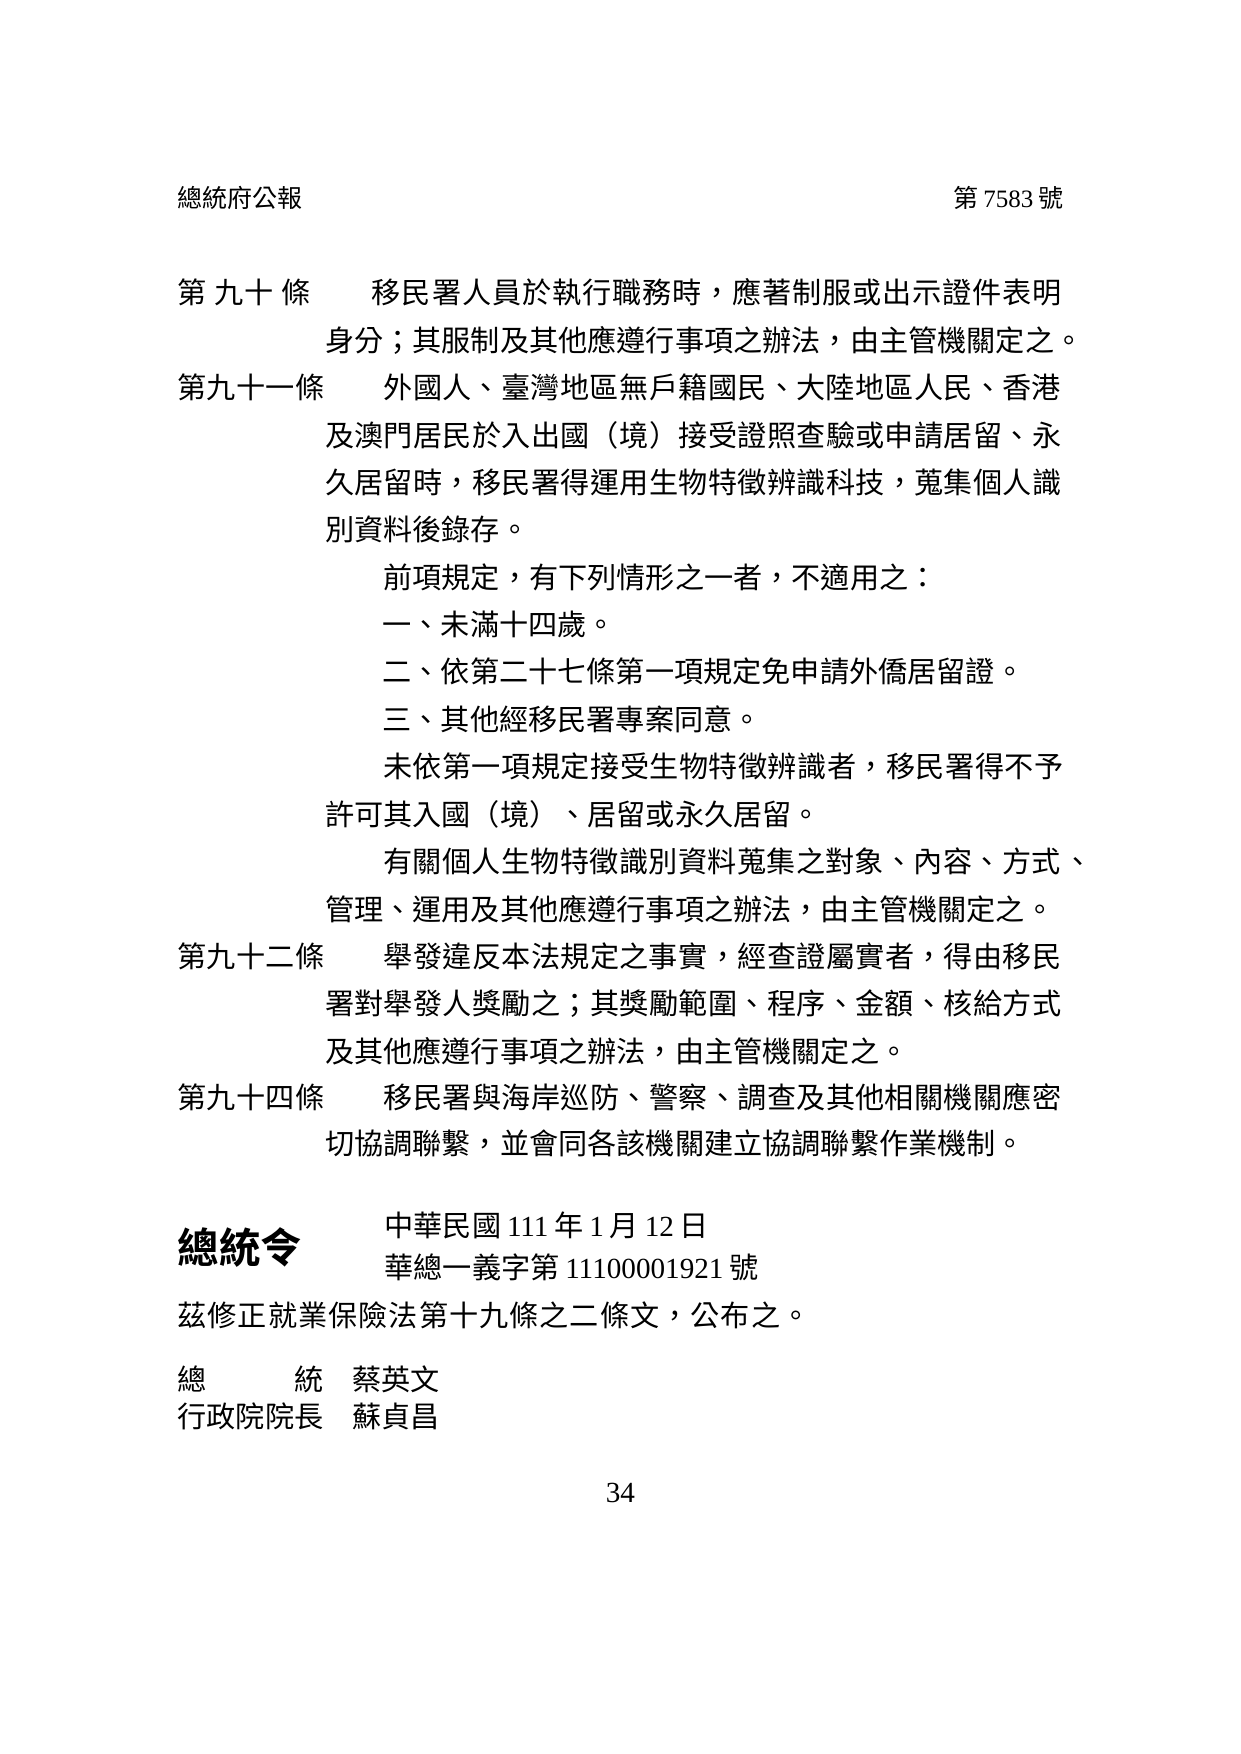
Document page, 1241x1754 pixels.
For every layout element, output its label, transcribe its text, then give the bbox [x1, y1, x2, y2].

text 總 統 蔡英文 行政院院長 蘇貞昌 [177, 1360, 1063, 1435]
text 一、未滿十四歲。 [382, 598, 1063, 645]
text 前項規定，有下列情形之一者，不適用之： [325, 550, 1063, 598]
text 第九十二條 舉發違反本法規定之事實，經查證屬實者，得由移民署對舉發人獎勵之；其獎勵範圍、程序、金額、核給方式及其他應遵行事項之辦法，由主管機關定之。 [177, 929, 1063, 1072]
text 第 九十 條 移民署人員於執行職務時，應著制服或出示證件表明身分；其服制及其他應遵行事項之辦法，由主管機關定之。 [177, 266, 1063, 361]
text 有關個人生物特徵識別資料蒐集之對象、內容、方式、管理、運用及其他應遵行事項之辦法，由主管機關定之。 [325, 834, 1063, 929]
table_header 總統令 [174, 1201, 381, 1289]
text 第九十一條 外國人、臺灣地區無戶籍國民、大陸地區人民、香港及澳門居民於入出國（境）接受證照查驗或申請居留、永久居留時，移民署得運用生物特徵辨識科技，蒐集個人識別資料後錄存。 [177, 361, 1063, 550]
text 第九十四條 移民署與海岸巡防、警察、調查及其他相關機關應密切協調聯繫，並會同各該機關建立協調聯繫作業機制。 [177, 1072, 1063, 1163]
table_header 中華民國111年1月12日 華總一義字第11100001921號 [381, 1201, 877, 1289]
text 二、依第二十七條第一項規定免申請外僑居留證。 [382, 645, 1063, 692]
text 未依第一項規定接受生物特徵辨識者，移民署得不予許可其入國（境）、居留或永久居留。 [325, 740, 1063, 834]
text 茲修正就業保險法第十九條之二條文，公布之。 [177, 1289, 1063, 1335]
text 三、其他經移民署專案同意。 [382, 692, 1063, 740]
